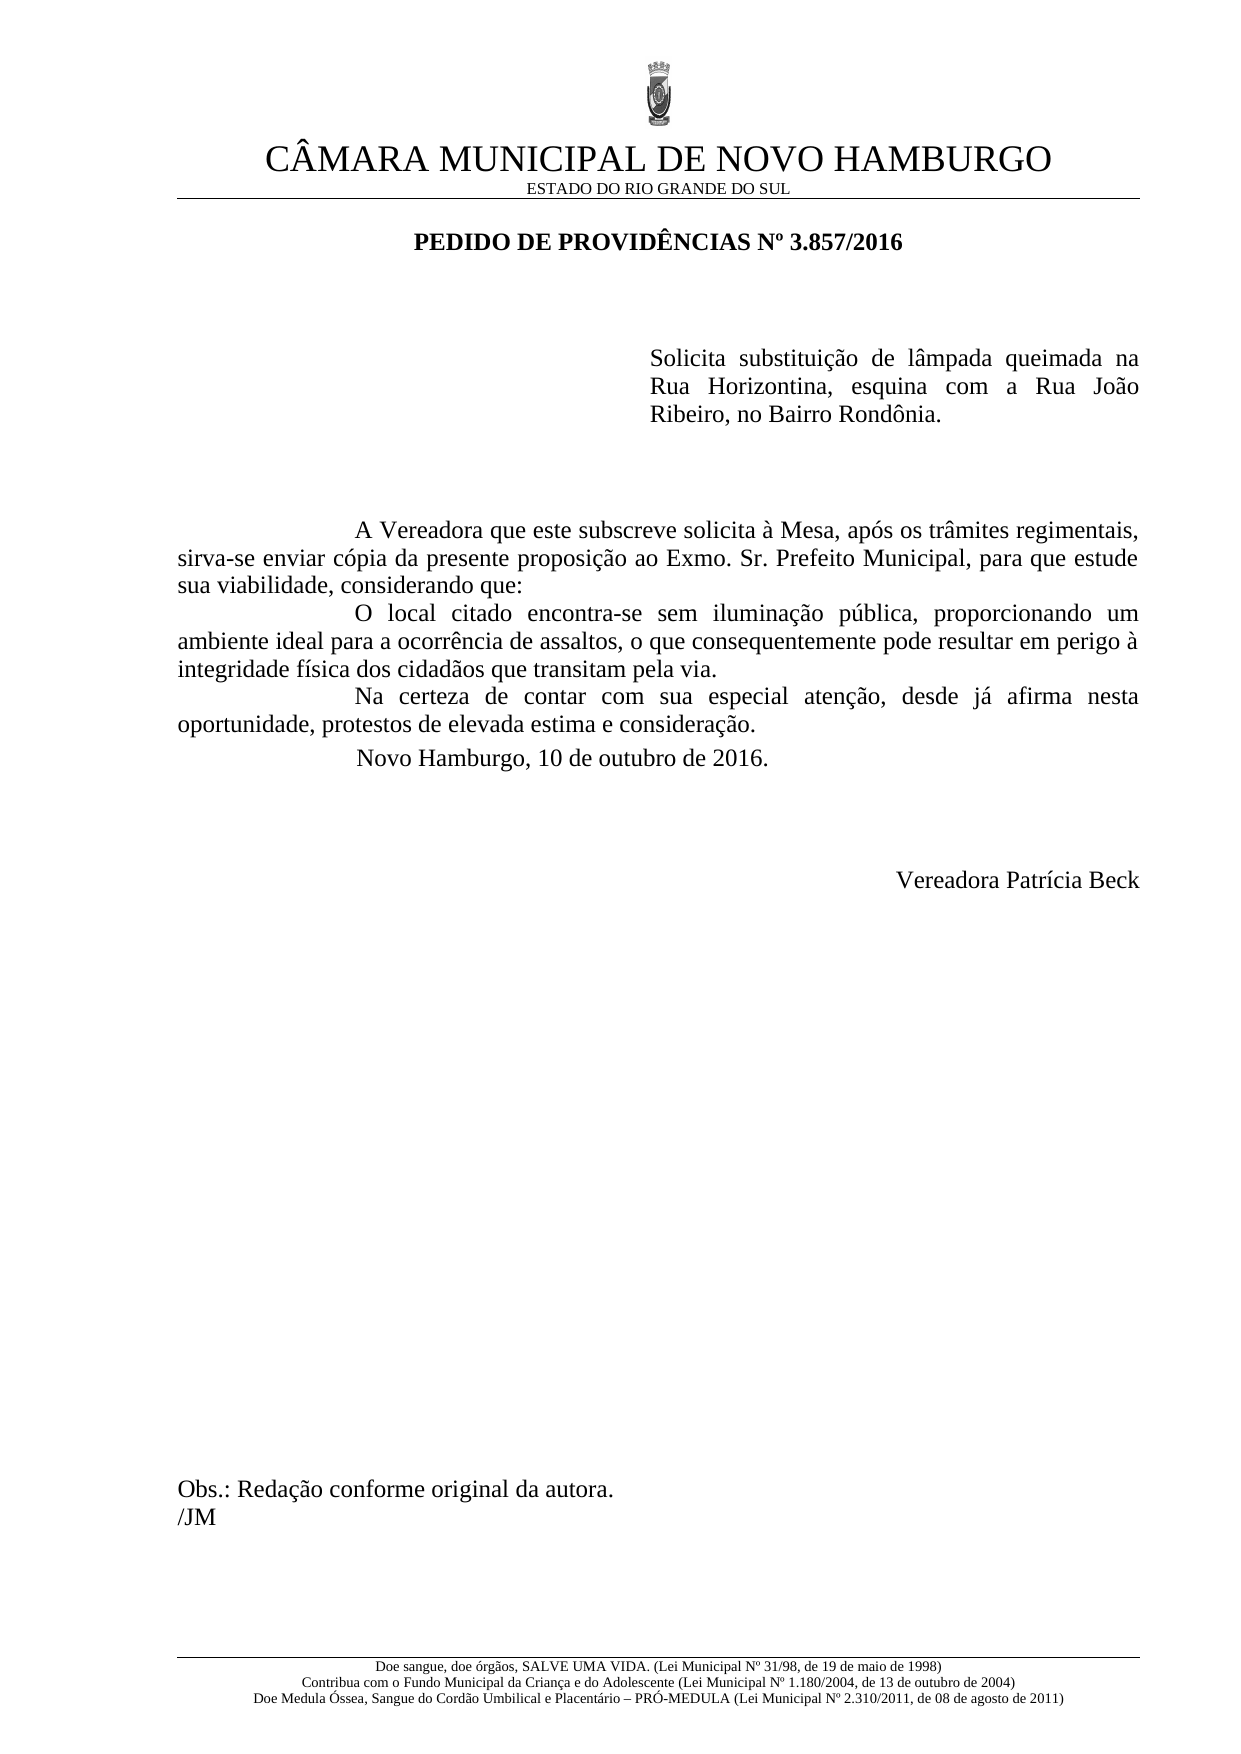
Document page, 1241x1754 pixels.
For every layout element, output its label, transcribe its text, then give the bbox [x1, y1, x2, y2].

text Na certeza de contar com sua especial atenção, desde já afirma nesta oportunidade, protestos de elevada estima e consideração. [177, 682, 1140, 738]
text PEDIDO DE PROVIDÊNCIAS Nº 3.857/2016 [177, 228, 1140, 256]
text Solicita substituição de lâmpada queimada na Rua Horizontina, esquina com a Rua João Ribeiro, no Bairro Rondônia. [649, 344, 1140, 428]
text Obs.: Redação conforme original da autora. [177, 1475, 1140, 1503]
text O local citado encontra-se sem iluminação pública, proporcionando um ambiente ideal para a ocorrência de assaltos, o que consequentemente pode resultar em perigo à integridade física dos cidadãos que transitam pela via. [177, 599, 1140, 682]
text Vereadora Patrícia Beck [177, 866, 1140, 894]
text /JM [177, 1503, 1140, 1530]
text A Vereadora que este subscreve solicita à Mesa, após os trâmites regimentais, sirva-se enviar cópia da presente proposição ao Exmo. Sr. Prefeito Municipal, para que estude sua viabilidade, considerando que: [177, 516, 1140, 599]
text Novo Hamburgo, 10 de outubro de 2016. [177, 744, 1140, 772]
